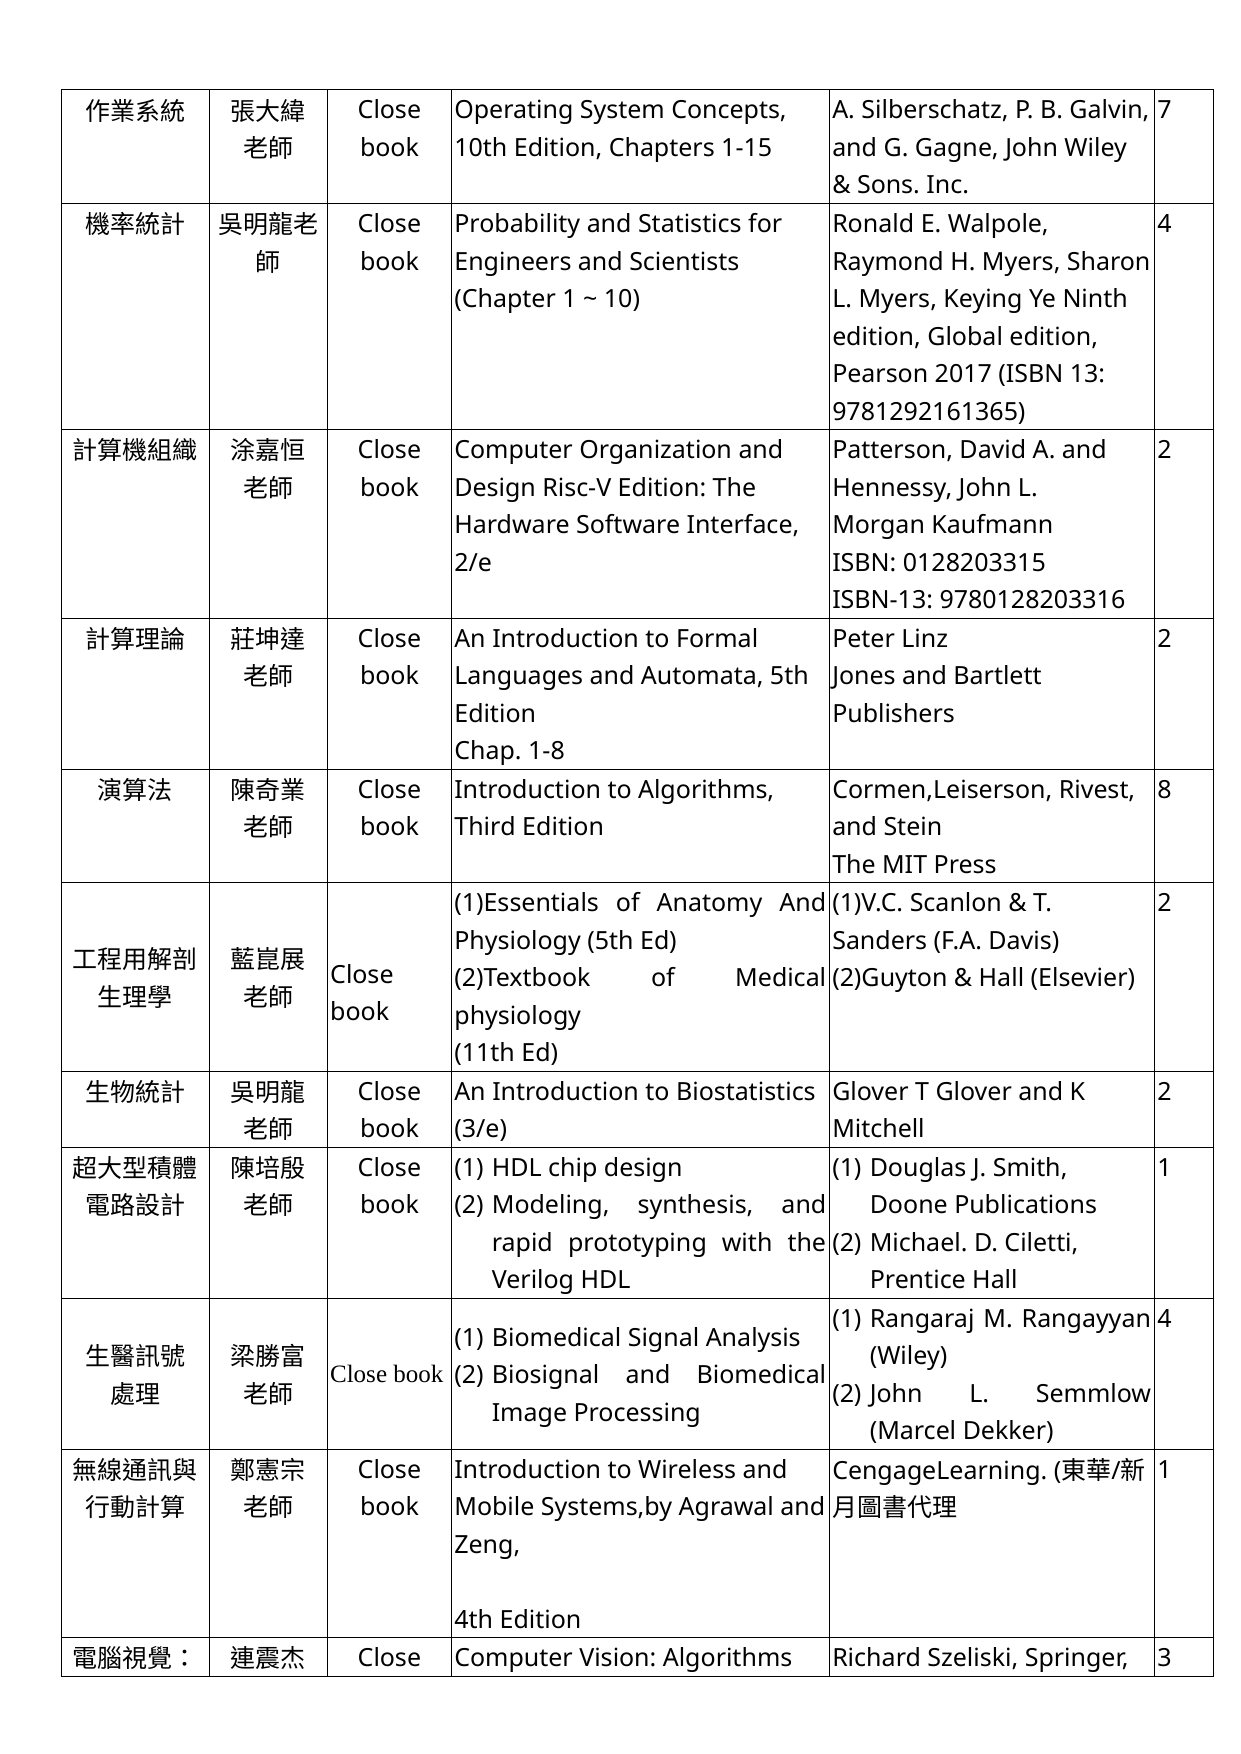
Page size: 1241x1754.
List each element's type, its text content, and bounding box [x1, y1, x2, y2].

table_cell 張大緯 老師 [210, 90, 327, 203]
table_cell 3 [1155, 1638, 1213, 1676]
table_cell 吳明龍老師 [210, 204, 327, 429]
table_cell Close book [328, 619, 451, 768]
table_cell Close [328, 1638, 451, 1676]
table_cell 計算理論 [62, 619, 209, 768]
table_cell 鄭憲宗 老師 [210, 1450, 327, 1637]
table_cell 涂嘉恒 老師 [210, 430, 327, 617]
table_cell Close book [328, 770, 451, 882]
table_cell Computer Vision: Algorithms [452, 1638, 829, 1676]
table_cell Close book [328, 1450, 451, 1637]
table_cell CengageLearning. (東華/新月圖書代理 [830, 1450, 1154, 1637]
table_cell An Introduction to Formal Languages and Automata, 5th Edition Chap. 1-8 [452, 619, 829, 768]
table_cell 生物統計 [62, 1072, 209, 1147]
table_cell 1 [1155, 1450, 1213, 1637]
table_cell 演算法 [62, 770, 209, 882]
table_cell 吳明龍 老師 [210, 1072, 327, 1147]
table_cell 連震杰 [210, 1638, 327, 1676]
table_cell 藍崑展 老師 [210, 883, 327, 1071]
table_cell 莊坤達 老師 [210, 619, 327, 768]
table_cell Close book [328, 204, 451, 429]
table_cell 2 [1155, 430, 1213, 617]
table_cell 4 [1155, 204, 1213, 429]
table_cell 陳奇業 老師 [210, 770, 327, 882]
table_cell Close book [328, 1148, 451, 1298]
table_cell Operating System Concepts, 10th Edition, Chapters 1-15 [452, 90, 829, 203]
table_cell 無線通訊與行動計算 [62, 1450, 209, 1637]
table_cell 作業系統 [62, 90, 209, 203]
table_cell 8 [1155, 770, 1213, 882]
table_cell Patterson, David A. and Hennessy, John L. Morgan Kaufmann ISBN: 0128203315 ISBN-13: 9780128203316 [830, 430, 1154, 617]
table_cell 超大型積體電路設計 [62, 1148, 209, 1298]
table_cell HDL chip design Modeling, synthesis, and rapid prototyping with the Verilog HDL [452, 1148, 829, 1298]
table_cell Introduction to Wireless and Mobile Systems,by Agrawal and Zeng, 4th Edition [452, 1450, 829, 1637]
table_cell 生醫訊號 處理 [62, 1299, 209, 1449]
table_cell Close book [328, 430, 451, 617]
table_cell Introduction to Algorithms, Third Edition [452, 770, 829, 882]
table_cell Douglas J. Smith, Doone Publications Michael. D. Ciletti, Prentice Hall [830, 1148, 1154, 1298]
table_cell 陳培殷 老師 [210, 1148, 327, 1298]
table_cell Ronald E. Walpole, Raymond H. Myers, Sharon L. Myers, Keying Ye Ninth edition, Global edition, Pearson 2017 (ISBN 13: 9781292161365) [830, 204, 1154, 429]
table_cell (1)V.C. Scanlon & T. Sanders (F.A. Davis) (2)Guyton & Hall (Elsevier) [830, 883, 1154, 1071]
table_cell Glover T Glover and K Mitchell [830, 1072, 1154, 1147]
table_cell 梁勝富 老師 [210, 1299, 327, 1449]
table_cell A. Silberschatz, P. B. Galvin, and G. Gagne, John Wiley & Sons. Inc. [830, 90, 1154, 203]
table_cell 電腦視覺： [62, 1638, 209, 1676]
table_cell Computer Organization and Design Risc-V Edition: The Hardware Software Interface, 2/e [452, 430, 829, 617]
table_cell Cormen,Leiserson, Rivest, and Stein The MIT Press [830, 770, 1154, 882]
table_cell An Introduction to Biostatistics (3/e) [452, 1072, 829, 1147]
table_cell 工程用解剖生理學 [62, 883, 209, 1071]
table_cell 計算機組織 [62, 430, 209, 617]
table_cell Richard Szeliski, Springer, [830, 1638, 1154, 1676]
table_cell Rangaraj M. Rangayyan (Wiley) John L. Semmlow (Marcel Dekker) [830, 1299, 1154, 1449]
table_cell Close book [328, 1072, 451, 1147]
table_cell 2 [1155, 619, 1213, 768]
table_cell Close book [328, 90, 451, 203]
table_cell 機率統計 [62, 204, 209, 429]
table_cell 4 [1155, 1299, 1213, 1449]
table_cell Probability and Statistics for Engineers and Scientists (Chapter 1 ~ 10) [452, 204, 829, 429]
table_cell 7 [1155, 90, 1213, 203]
table_cell Peter Linz Jones and Bartlett Publishers [830, 619, 1154, 768]
table_cell Close book [328, 1299, 451, 1449]
table_cell (1)Essentials of Anatomy And Physiology (5th Ed) (2)Textbook of Medical physiology (11th Ed) [452, 883, 829, 1071]
table_cell 1 [1155, 1148, 1213, 1298]
table_cell 2 [1155, 883, 1213, 1071]
table_cell Close book [328, 883, 451, 1071]
table_cell Biomedical Signal Analysis Biosignal and Biomedical Image Processing [452, 1299, 829, 1449]
table_cell 2 [1155, 1072, 1213, 1147]
